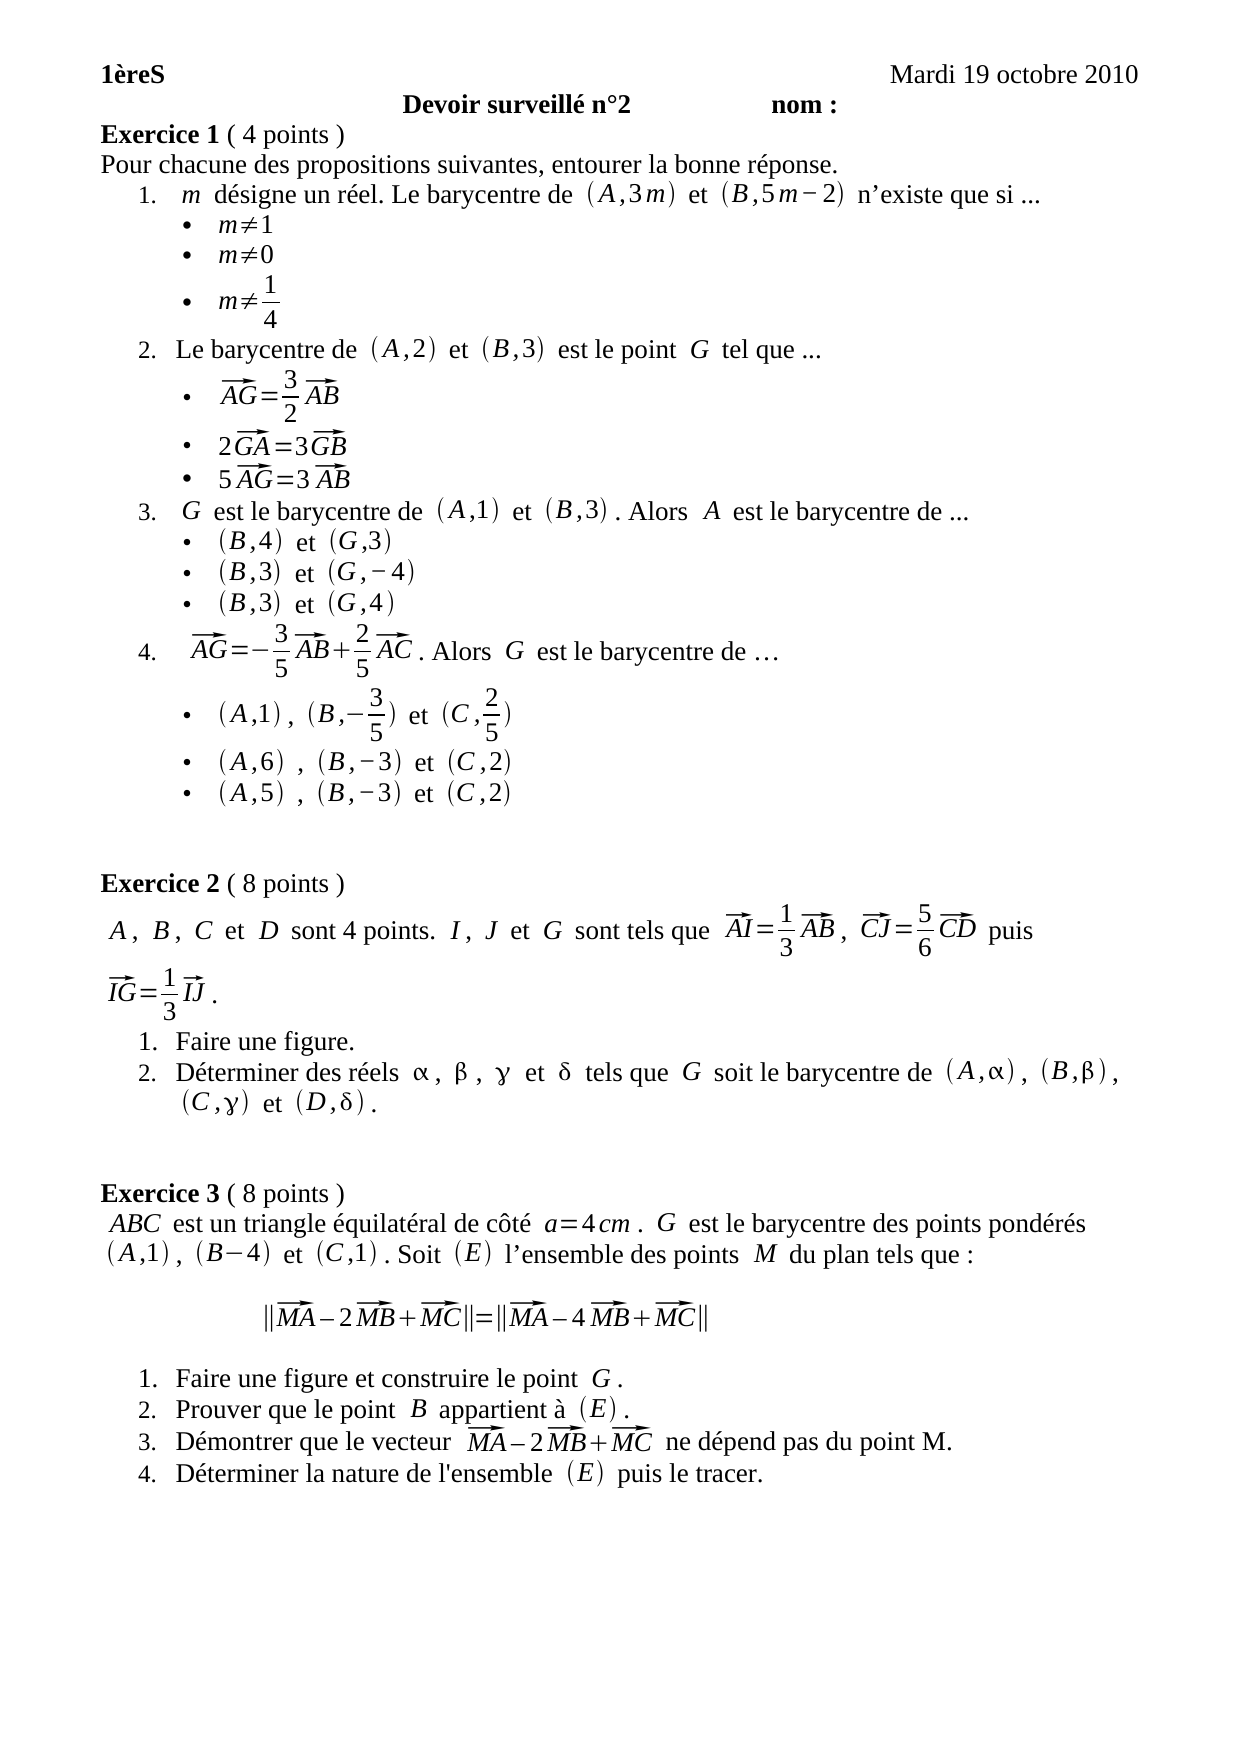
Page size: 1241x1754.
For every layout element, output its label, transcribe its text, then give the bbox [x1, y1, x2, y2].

list Faire une figure. [138, 1026, 1140, 1056]
text Pour chacune des propositions suivantes, entourer la bonne réponse. [100, 149, 1140, 179]
text Exercice 3 ( 8 points ) [100, 1148, 1140, 1208]
list Le barycentre de et est le point tel que ... • • • [138, 334, 1140, 495]
text Exercice 2 ( 8 points ) [100, 869, 1140, 899]
list Déterminer des réels , , et tels que soit le barycentre de , , et . [138, 1056, 1140, 1118]
list Prouver que le point appartient à . [138, 1394, 1140, 1425]
list Faire une figure et construire le point . [138, 1364, 1140, 1394]
list . Alors est le barycentre de … • , et • , et • , et [138, 619, 1140, 809]
text Exercice 1 ( 4 points ) [100, 119, 1140, 149]
list est le barycentre de et . Alors est le barycentre de ... • et • et • et [138, 495, 1140, 619]
subtitle Devoir surveillé n°2 nom : [100, 89, 1140, 119]
subtitle 1èreS Mardi 19 octobre 2010 [100, 59, 1140, 89]
text est un triangle équilatéral de côté . est le barycentre des points pondérés , et . Soit l’ensemble des points du plan tels que : [100, 1208, 1140, 1299]
list Démontrer que le vecteur ne dépend pas du point M. [138, 1425, 1140, 1458]
list désigne un réel. Le barycentre de et n’existe que si ... • • • [138, 179, 1140, 334]
text , , et sont 4 points. , et sont tels que , puis . [100, 899, 1140, 1026]
list Déterminer la nature de l'ensemble puis le tracer. [138, 1458, 1140, 1489]
